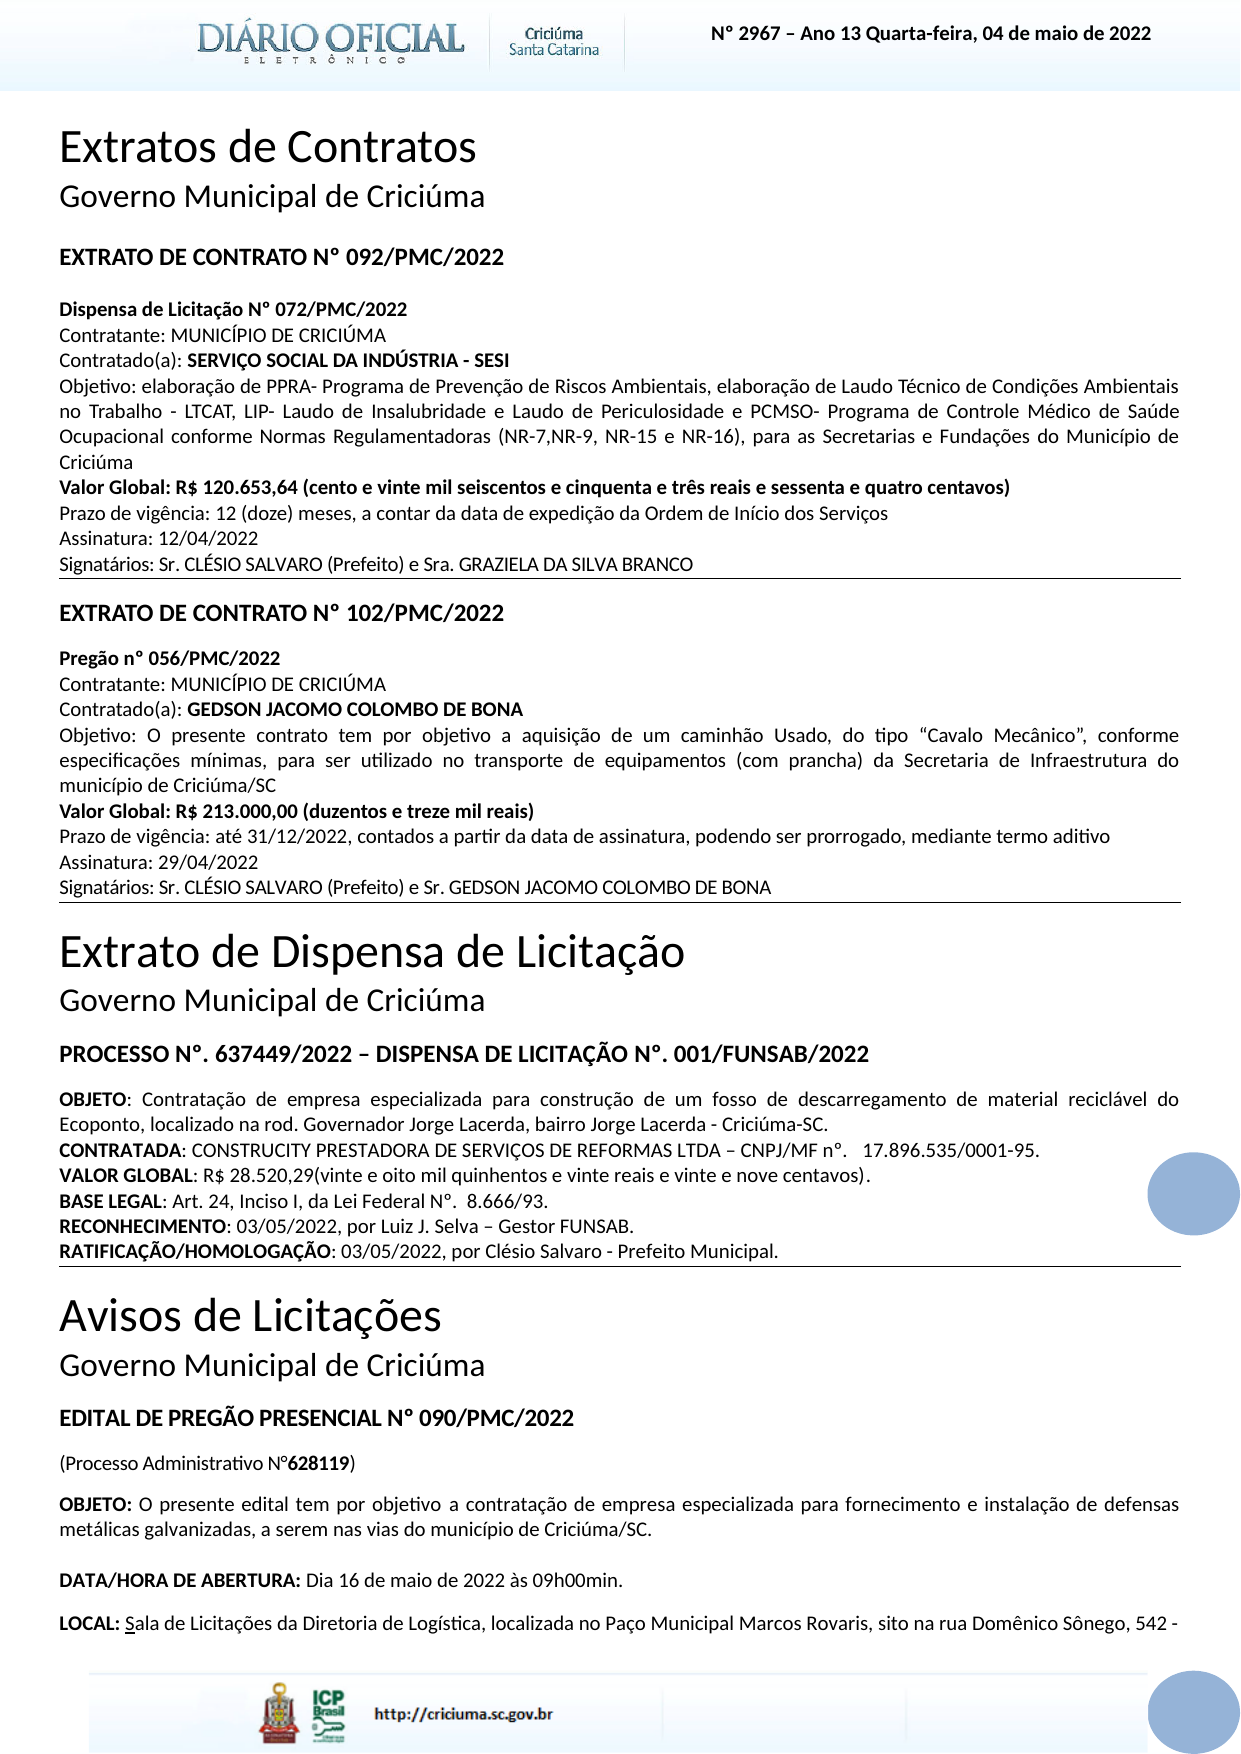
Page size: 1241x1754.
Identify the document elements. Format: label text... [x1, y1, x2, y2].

text Extrato de Dispensa de Licitação [59, 921, 1181, 979]
text RECONHECIMENTO: 03/05/2022, por Luiz J. Selva – Gestor FUNSAB. [59, 1213, 1181, 1239]
text OBJETO: Contratação de empresa especializada para construção de um fosso de descarregamento de material reciclável do Ecoponto, localizado na rod. Governador Jorge Lacerda, bairro Jorge Lacerda - Criciúma-SC. [59, 1086, 1181, 1137]
text Assinatura: 29/04/2022 [59, 849, 1181, 874]
text VALOR GLOBAL: R$ 28.520,29(vinte e oito mil quinhentos e vinte reais e vinte e nove centavos). [59, 1162, 1162, 1188]
text LOCAL: Sala de Licitações da Diretoria de Logística, localizada no Paço Municipal Marcos Rovaris, sito na rua Domênico Sônego, 542 [59, 1611, 1181, 1636]
text Avisos de Licitações [59, 1285, 1181, 1343]
text Prazo de vigência: até 31/12/2022, contados a partir da data de assinatura, podendo ser prorrogado, mediante termo aditivo [59, 823, 1181, 849]
text RATIFICAÇÃO/HOMOLOGAÇÃO: 03/05/2022, por Clésio Salvaro - Prefeito Municipal. [59, 1239, 1181, 1266]
text EXTRATO DE CONTRATO Nº 092/PMC/2022 [59, 241, 1181, 271]
text Objetivo: O presente contrato tem por objetivo a aquisição de um caminhão Usado, do tipo “Cavalo Mecânico”, conforme especificações mínimas, para ser utilizado no transporte de equipamentos (com prancha) da Secretaria de Infraestrutura do município de Criciúma/SC [59, 722, 1181, 798]
text Contratante: MUNICÍPIO DE CRICIÚMA [59, 322, 1181, 347]
text Contratado(a): GEDSON JACOMO COLOMBO DE BONA [59, 696, 1181, 722]
text Pregão nº 056/PMC/2022 [59, 646, 1181, 671]
text PROCESSO Nº. 637449/2022 – DISPENSA DE LICITAÇÃO Nº. 001/FUNSAB/2022 [59, 1038, 1181, 1068]
text BASE LEGAL: Art. 24, Inciso I, da Lei Federal Nº. 8.666/93. [59, 1188, 1152, 1213]
text Signatários: Sr. CLÉSIO SALVARO (Prefeito) e Sra. GRAZIELA DA SILVA BRANCO [59, 551, 1181, 578]
text Dispensa de Licitação Nº 072/PMC/2022 [59, 297, 1181, 322]
text Valor Global: R$ 120.653,64 (cento e vinte mil seiscentos e cinquenta e três reais e sessenta e quatro centavos) [59, 474, 1181, 500]
text Signatários: Sr. CLÉSIO SALVARO (Prefeito) e Sr. GEDSON JACOMO COLOMBO DE BONA [59, 874, 1181, 902]
text Governo Municipal de Criciúma [59, 1343, 1181, 1384]
text Objetivo: elaboração de PPRA- Programa de Prevenção de Riscos Ambientais, elaboração de Laudo Técnico de Condições Ambientais no Trabalho - LTCAT, LIP- Laudo de Insalubridade e Laudo de Periculosidade e PCMSO- Programa de Controle Médico de Saúde Ocupacional conforme Normas Regulamentadoras (NR-7,NR-9, NR-15 e NR-16), para as Secretarias e Fundações do Município de Criciúma [59, 373, 1181, 474]
text Assinatura: 12/04/2022 [59, 525, 1181, 551]
text Prazo de vigência: 12 (doze) meses, a contar da data de expedição da Ordem de Início dos Serviços [59, 500, 1181, 525]
text Contratante: MUNICÍPIO DE CRICIÚMA [59, 671, 1181, 696]
text Valor Global: R$ 213.000,00 (duzentos e treze mil reais) [59, 798, 1181, 823]
text EDITAL DE PREGÃO PRESENCIAL Nº 090/PMC/2022 [59, 1402, 1181, 1433]
text (Processo Administrativo N°628119) [59, 1450, 1181, 1476]
text EXTRATO DE CONTRATO Nº 102/PMC/2022 [59, 597, 1181, 628]
text DATA/HORA DE ABERTURA: Dia 16 de maio de 2022 às 09h00min. [59, 1567, 1181, 1593]
text Governo Municipal de Criciúma [59, 174, 1181, 215]
text OBJETO: O presente edital tem por objetivo a contratação de empresa especializada para fornecimento e instalação de defensas metálicas galvanizadas, a serem nas vias do município de Criciúma/SC. [59, 1491, 1181, 1542]
text CONTRATADA: CONSTRUCITY PRESTADORA DE SERVIÇOS DE REFORMAS LTDA – CNPJ/MF nº. 17.896.535/0001-95. [59, 1137, 1181, 1162]
text Extratos de Contratos [59, 116, 1181, 174]
text Contratado(a): SERVIÇO SOCIAL DA INDÚSTRIA - SESI [59, 347, 1181, 373]
text Governo Municipal de Criciúma [59, 979, 1181, 1020]
